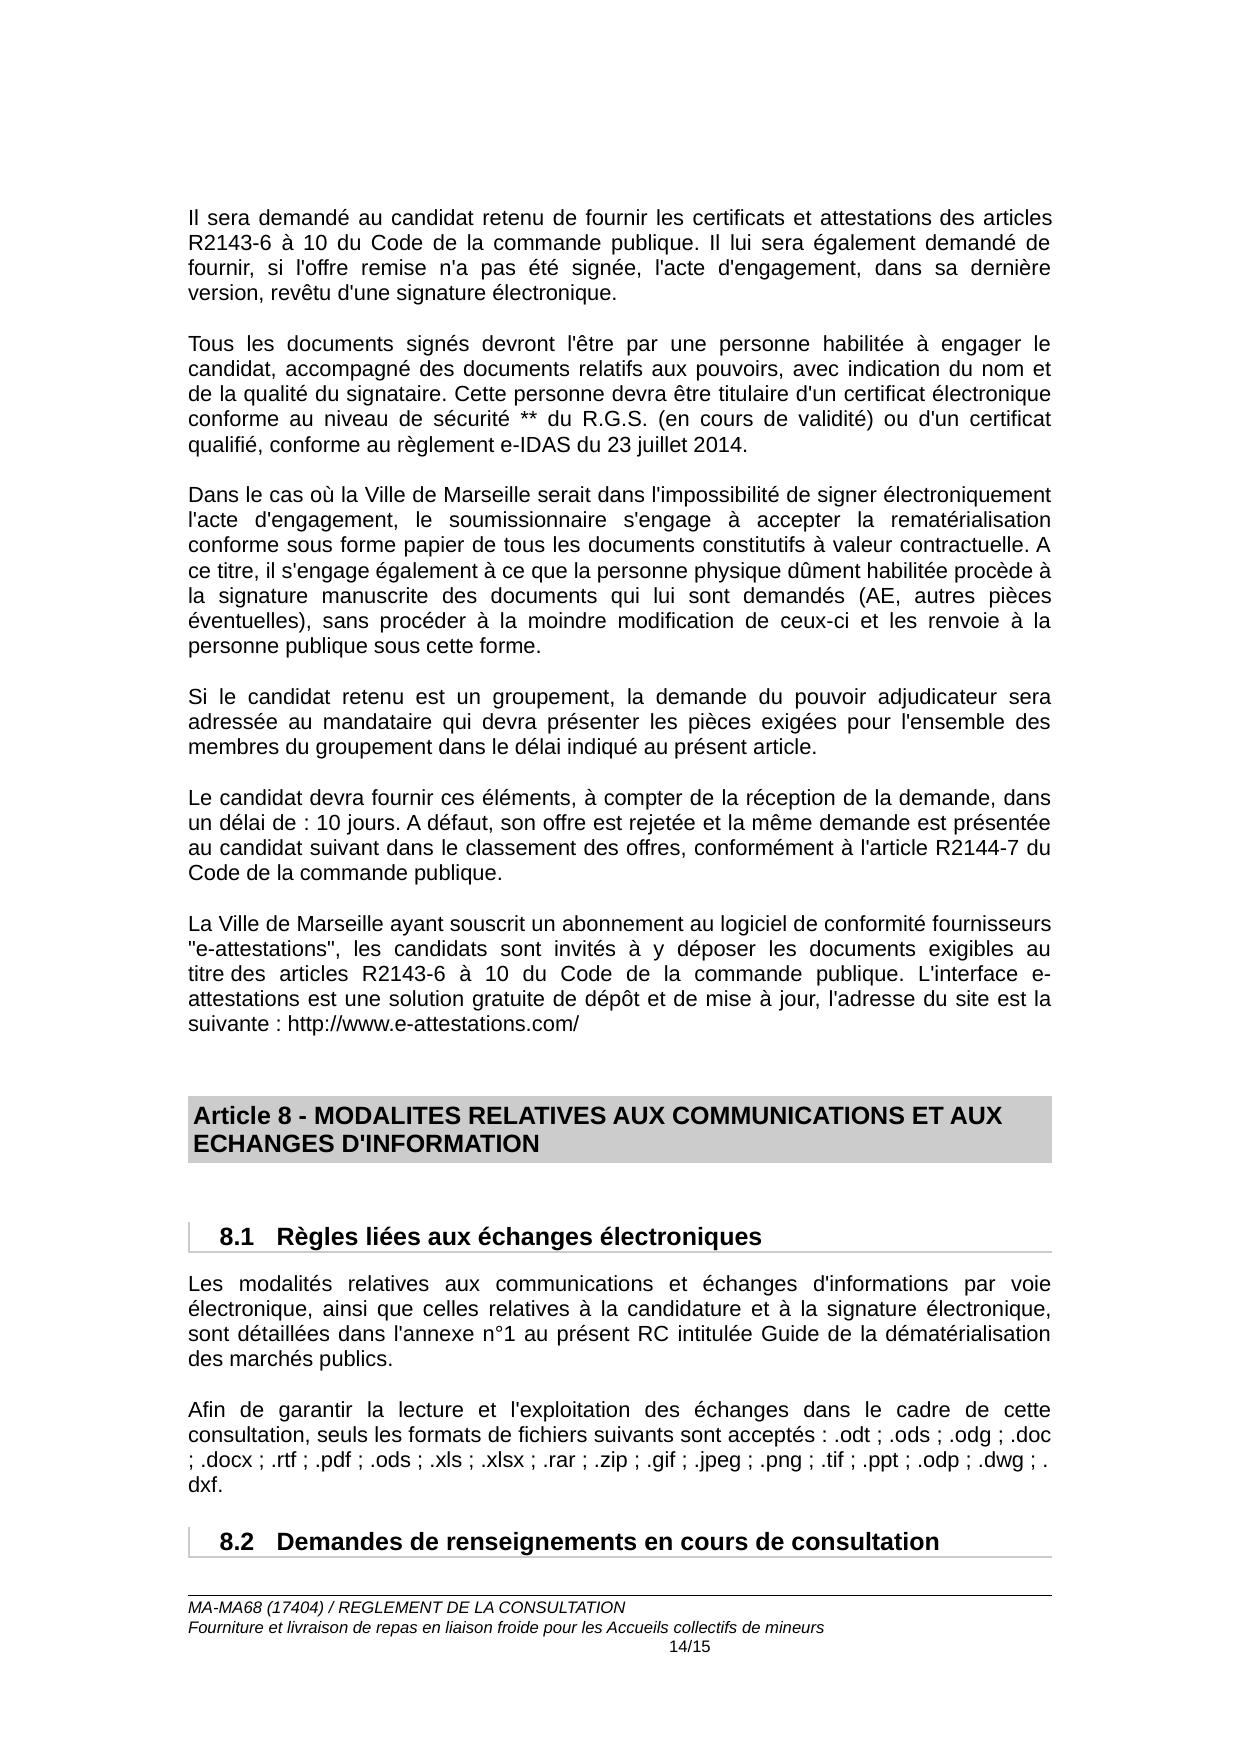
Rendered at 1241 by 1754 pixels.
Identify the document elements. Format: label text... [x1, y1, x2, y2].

subtitle MODALITES RELATIVES AUX COMMUNICATIONS ET AUX ECHANGES D'INFORMATION [190, 1098, 1050, 1161]
text La Ville de Marseille ayant souscrit un abonnement au logiciel de conformité fournisseurs "e-attestations", les candidats sont invités à y déposer les documents exigibles au titre des articles R2143-6 à 10 du Code de la commande publique. L'interface e-attestations est une solution gratuite de dépôt et de mise à jour, l'adresse du site est la suivante : http://www.e-attestations.com/ [188, 910, 1052, 1036]
text Il sera demandé au candidat retenu de fournir les certificats et attestations des articles R2143-6 à 10 du Code de la commande publique. Il lui sera également demandé de fournir, si l'offre remise n'a pas été signée, l'acte d'engagement, dans sa dernière version, revêtu d'une signature électronique. [188, 204, 1052, 305]
text Les modalités relatives aux communications et échanges d'informations par voie électronique, ainsi que celles relatives à la candidature et à la signature électronique, sont détaillées dans l'annexe n°1 au présent RC intitulée Guide de la dématérialisation des marchés publics. [188, 1271, 1052, 1372]
text Afin de garantir la lecture et l'exploitation des échanges dans le cadre de cette consultation, seuls les formats de fichiers suivants sont acceptés : .odt ; .ods ; .odg ; .doc ; .docx ; .rtf ; .pdf ; .ods ; .xls ; .xlsx ; .rar ; .zip ; .gif ; .jpeg ; .png ; .tif ; .ppt ; .odp ; .dwg ; .dxf. [188, 1397, 1052, 1498]
subtitle Règles liées aux échanges électroniques [190, 1222, 1052, 1251]
subtitle Demandes de renseignements en cours de consultation [190, 1527, 1052, 1556]
text Si le candidat retenu est un groupement, la demande du pouvoir adjudicateur sera adressée au mandataire qui devra présenter les pièces exigées pour l'ensemble des membres du groupement dans le délai indiqué au présent article. [188, 683, 1052, 759]
text Tous les documents signés devront l'être par une personne habilitée à engager le candidat, accompagné des documents relatifs aux pouvoirs, avec indication du nom et de la qualité du signataire. Cette personne devra être titulaire d'un certificat électronique conforme au niveau de sécurité ** du R.G.S. (en cours de validité) ou d'un certificat qualifié, conforme au règlement e-IDAS du 23 juillet 2014. [188, 331, 1052, 457]
text Le candidat devra fournir ces éléments, à compter de la réception de la demande, dans un délai de : 10 jours. A défaut, son offre est rejetée et la même demande est présentée au candidat suivant dans le classement des offres, conformément à l'article R2144-7 du Code de la commande publique. [188, 784, 1052, 885]
text Dans le cas où la Ville de Marseille serait dans l'impossibilité de signer électroniquement l'acte d'engagement, le soumissionnaire s'engage à accepter la rematérialisation conforme sous forme papier de tous les documents constitutifs à valeur contractuelle. A ce titre, il s'engage également à ce que la personne physique dûment habilitée procède à la signature manuscrite des documents qui lui sont demandés (AE, autres pièces éventuelles), sans procéder à la moindre modification de ceux-ci et les renvoie à la personne publique sous cette forme. [188, 482, 1052, 658]
